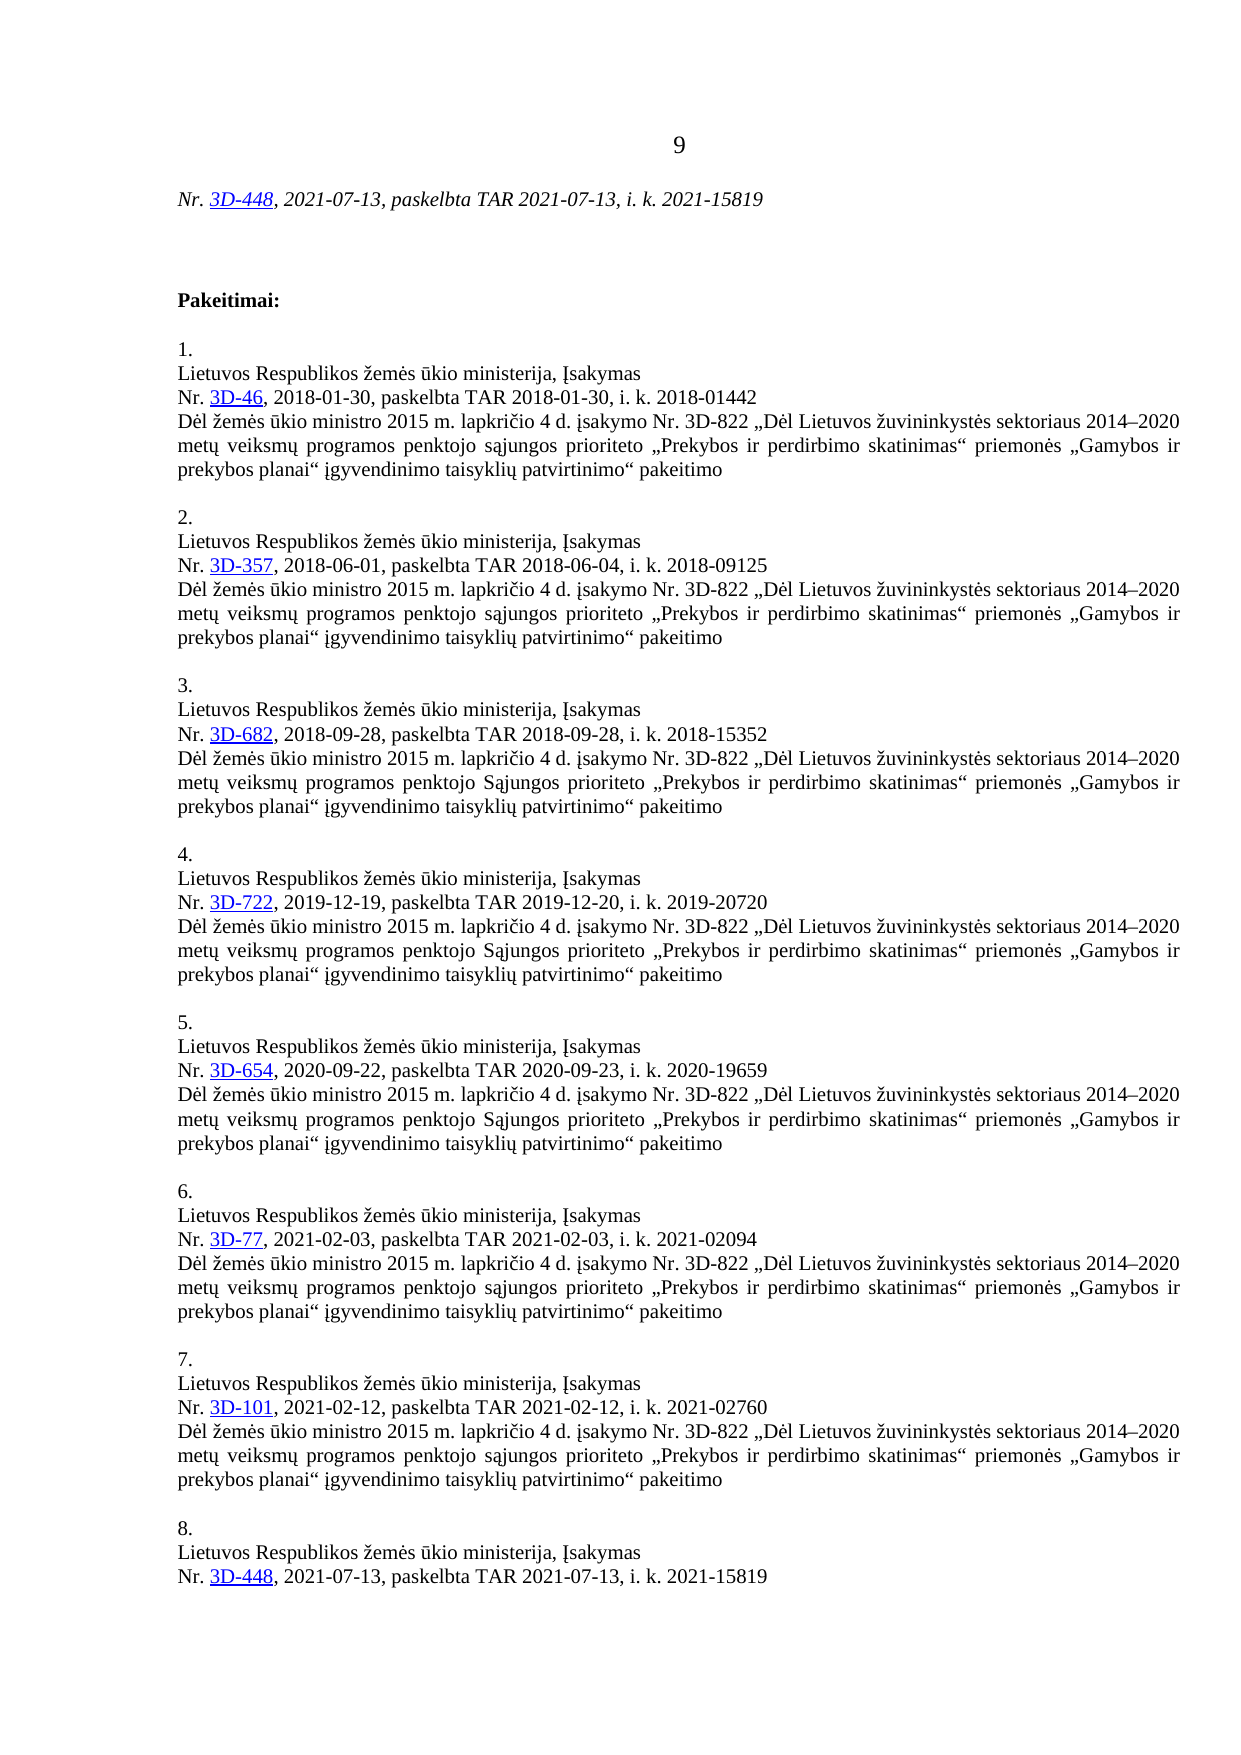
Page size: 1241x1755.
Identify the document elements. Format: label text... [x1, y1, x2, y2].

text Nr. 3D-448, 2021-07-13, paskelbta TAR 2021-07-13, i. k. 2021-15819 [177, 1564, 1181, 1588]
text Nr. 3D-448, 2021-07-13, paskelbta TAR 2021-07-13, i. k. 2021-15819 [177, 187, 1181, 211]
text 8. [177, 1516, 1181, 1539]
text Dėl žemės ūkio ministro 2015 m. lapkričio 4 d. įsakymo Nr. 3D-822 „Dėl Lietuvos žuvininkystės sektoriaus 2014–2020 metų veiksmų programos penktojo Sąjungos prioriteto „Prekybos ir perdirbimo skatinimas“ priemonės „Gamybos ir prekybos planai“ įgyvendinimo taisyklių patvirtinimo“ pakeitimo [177, 746, 1181, 818]
text Nr. 3D-46, 2018-01-30, paskelbta TAR 2018-01-30, i. k. 2018-01442 [177, 384, 1181, 409]
text Dėl žemės ūkio ministro 2015 m. lapkričio 4 d. įsakymo Nr. 3D-822 „Dėl Lietuvos žuvininkystės sektoriaus 2014–2020 metų veiksmų programos penktojo sąjungos prioriteto „Prekybos ir perdirbimo skatinimas“ priemonės „Gamybos ir prekybos planai“ įgyvendinimo taisyklių patvirtinimo“ pakeitimo [177, 1251, 1181, 1323]
text Nr. 3D-682, 2018-09-28, paskelbta TAR 2018-09-28, i. k. 2018-15352 [177, 721, 1181, 746]
text 5. [177, 1010, 1181, 1034]
text Dėl žemės ūkio ministro 2015 m. lapkričio 4 d. įsakymo Nr. 3D-822 „Dėl Lietuvos žuvininkystės sektoriaus 2014–2020 metų veiksmų programos penktojo sąjungos prioriteto „Prekybos ir perdirbimo skatinimas“ priemonės „Gamybos ir prekybos planai“ įgyvendinimo taisyklių patvirtinimo“ pakeitimo [177, 1419, 1181, 1491]
text Dėl žemės ūkio ministro 2015 m. lapkričio 4 d. įsakymo Nr. 3D-822 „Dėl Lietuvos žuvininkystės sektoriaus 2014–2020 metų veiksmų programos penktojo Sąjungos prioriteto „Prekybos ir perdirbimo skatinimas“ priemonės „Gamybos ir prekybos planai“ įgyvendinimo taisyklių patvirtinimo“ pakeitimo [177, 1082, 1181, 1154]
text Lietuvos Respublikos žemės ūkio ministerija, Įsakymas [177, 1539, 1181, 1564]
text Nr. 3D-77, 2021-02-03, paskelbta TAR 2021-02-03, i. k. 2021-02094 [177, 1227, 1181, 1251]
text 7. [177, 1347, 1181, 1371]
text Nr. 3D-357, 2018-06-01, paskelbta TAR 2018-06-04, i. k. 2018-09125 [177, 553, 1181, 577]
text Lietuvos Respublikos žemės ūkio ministerija, Įsakymas [177, 1034, 1181, 1058]
text Nr. 3D-722, 2019-12-19, paskelbta TAR 2019-12-20, i. k. 2019-20720 [177, 890, 1181, 914]
text 2. [177, 505, 1181, 529]
text 3. [177, 673, 1181, 697]
text Nr. 3D-101, 2021-02-12, paskelbta TAR 2021-02-12, i. k. 2021-02760 [177, 1395, 1181, 1419]
text Nr. 3D-654, 2020-09-22, paskelbta TAR 2020-09-23, i. k. 2020-19659 [177, 1058, 1181, 1082]
text Lietuvos Respublikos žemės ūkio ministerija, Įsakymas [177, 697, 1181, 721]
text Lietuvos Respublikos žemės ūkio ministerija, Įsakymas [177, 1371, 1181, 1395]
text Pakeitimai: [177, 288, 1181, 312]
text Dėl žemės ūkio ministro 2015 m. lapkričio 4 d. įsakymo Nr. 3D-822 „Dėl Lietuvos žuvininkystės sektoriaus 2014–2020 metų veiksmų programos penktojo sąjungos prioriteto „Prekybos ir perdirbimo skatinimas“ priemonės „Gamybos ir prekybos planai“ įgyvendinimo taisyklių patvirtinimo“ pakeitimo [177, 577, 1181, 649]
text Lietuvos Respublikos žemės ūkio ministerija, Įsakymas [177, 866, 1181, 890]
text Lietuvos Respublikos žemės ūkio ministerija, Įsakymas [177, 1203, 1181, 1227]
text 4. [177, 842, 1181, 866]
text 6. [177, 1179, 1181, 1203]
text 1. [177, 336, 1181, 361]
text Dėl žemės ūkio ministro 2015 m. lapkričio 4 d. įsakymo Nr. 3D-822 „Dėl Lietuvos žuvininkystės sektoriaus 2014–2020 metų veiksmų programos penktojo Sąjungos prioriteto „Prekybos ir perdirbimo skatinimas“ priemonės „Gamybos ir prekybos planai“ įgyvendinimo taisyklių patvirtinimo“ pakeitimo [177, 914, 1181, 986]
text Lietuvos Respublikos žemės ūkio ministerija, Įsakymas [177, 529, 1181, 553]
text Dėl žemės ūkio ministro 2015 m. lapkričio 4 d. įsakymo Nr. 3D-822 „Dėl Lietuvos žuvininkystės sektoriaus 2014–2020 metų veiksmų programos penktojo sąjungos prioriteto „Prekybos ir perdirbimo skatinimas“ priemonės „Gamybos ir prekybos planai“ įgyvendinimo taisyklių patvirtinimo“ pakeitimo [177, 409, 1181, 481]
text Lietuvos Respublikos žemės ūkio ministerija, Įsakymas [177, 361, 1181, 384]
